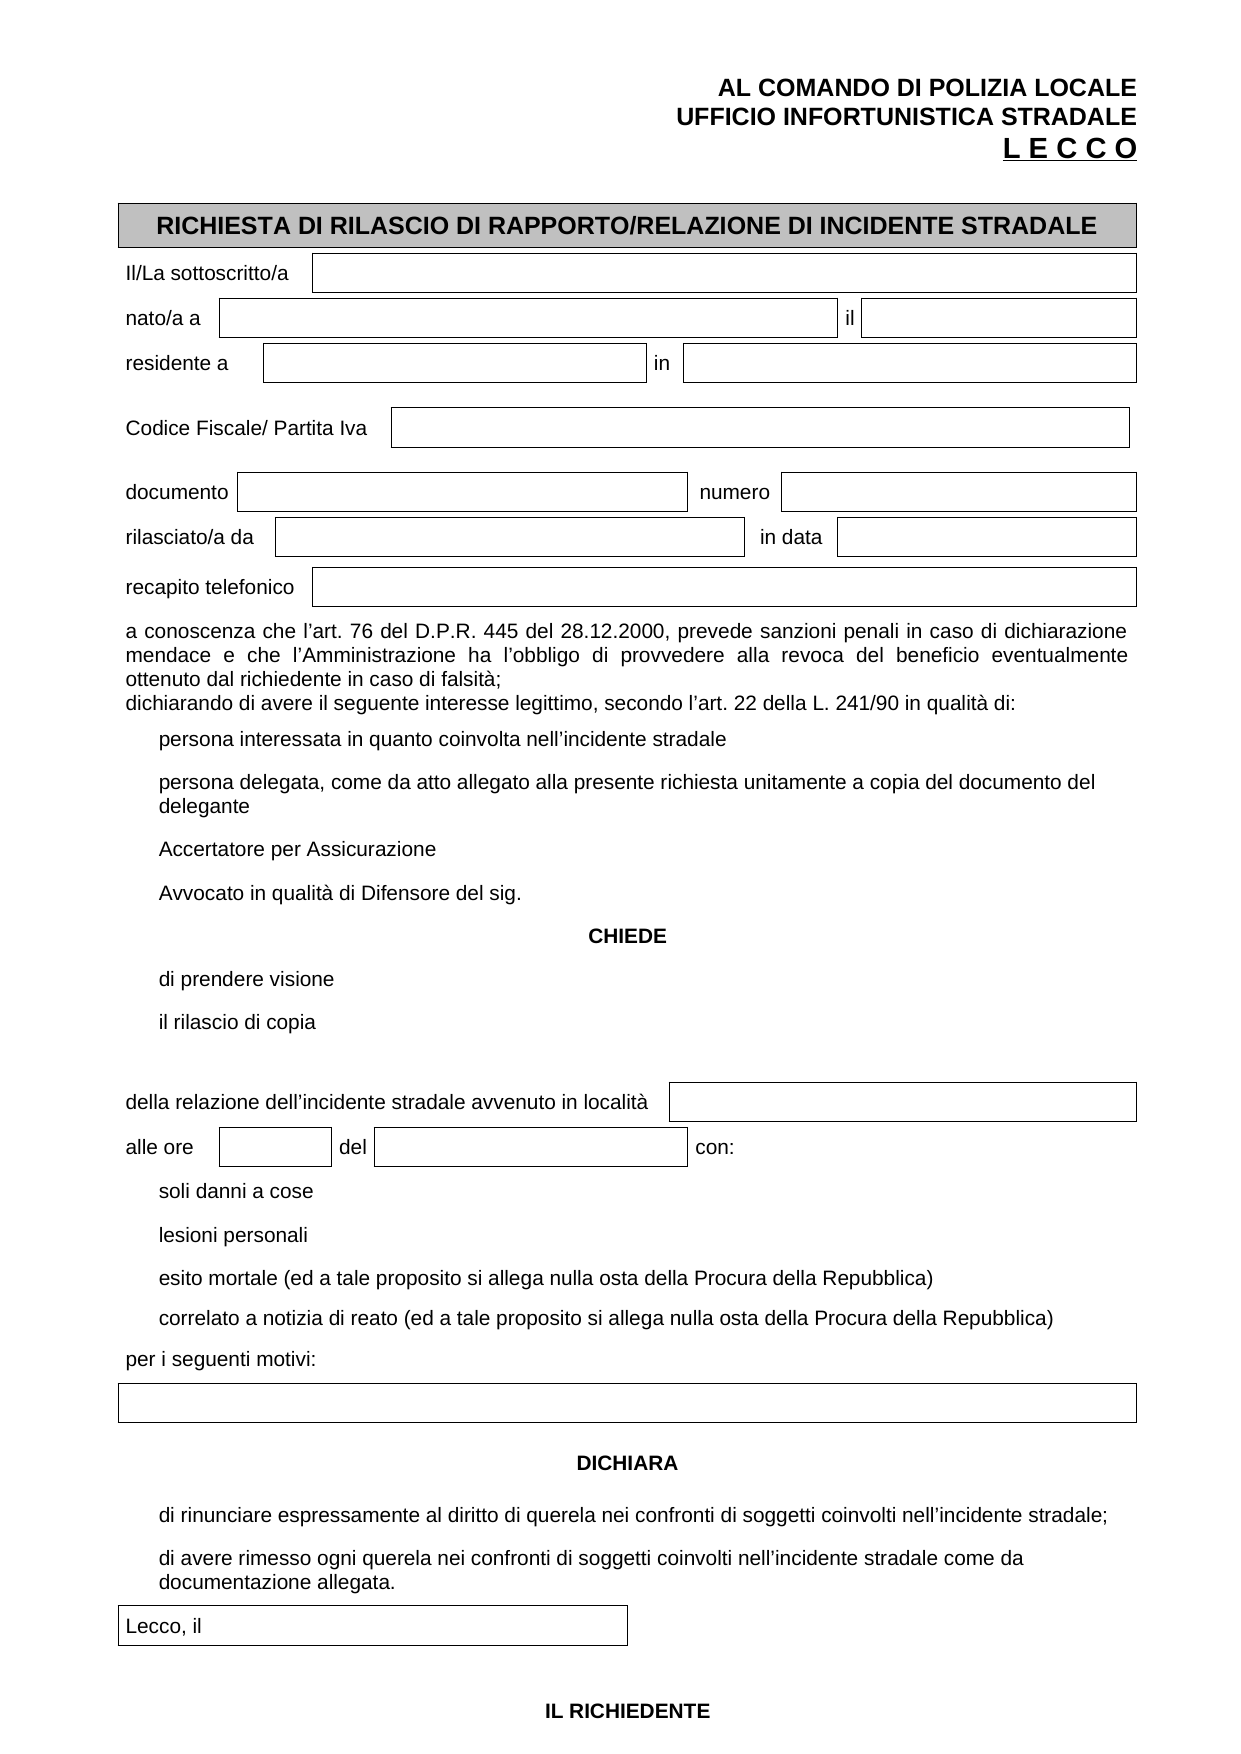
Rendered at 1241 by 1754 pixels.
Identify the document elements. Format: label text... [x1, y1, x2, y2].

table_header [375, 1128, 687, 1166]
table_header [276, 518, 744, 556]
table_header lesioni personali [151, 1215, 1137, 1253]
table_header recapito telefonico [118, 567, 312, 606]
table_header [220, 1128, 331, 1166]
table_header [392, 408, 1129, 447]
table_header in [647, 343, 683, 382]
table_header residente a [118, 343, 263, 382]
table_header DICHIARA  [118, 1428, 1137, 1490]
table_header [119, 1384, 1136, 1422]
text AL COMANDO DI POLIZIA LOCALE [487, 73, 1137, 102]
table_header [118, 960, 151, 998]
table_header [118, 1172, 151, 1210]
table_header [118, 1538, 151, 1601]
table_header Avvocato in qualità di Difensore del sig. [151, 873, 1137, 912]
table_header [1137, 1428, 1240, 1490]
text L E C C O [856, 131, 1137, 164]
table_header persona delegata, come da atto allegato alla presente richiesta unitamente a copia del documento del delegante [151, 763, 1137, 825]
table_header esito mortale (ed a tale proposito si allega nulla osta della Procura della Repubblica) [151, 1258, 1137, 1297]
table_header [264, 344, 646, 382]
table_header in data [745, 517, 837, 556]
text IL RICHIEDENTE [118, 1698, 1137, 1722]
table_header rilasciato/a da [118, 517, 275, 556]
table_header [782, 473, 1136, 511]
table_header [220, 299, 837, 337]
table_header [118, 763, 151, 825]
table_header di prendere visione [151, 960, 1137, 998]
table_header [118, 1003, 151, 1041]
table_header [313, 568, 1136, 606]
table_header correlato a notizia di reato (ed a tale proposito si allega nulla osta della Procura della Repubblica) [151, 1301, 1137, 1335]
table_header CHIEDE [118, 916, 1137, 955]
table_header alle ore [118, 1127, 219, 1166]
table_header Il/La sottoscritto/a [118, 253, 312, 292]
table_header [118, 1495, 151, 1533]
table_header il rilascio di copia [151, 1003, 1137, 1041]
table_header il [838, 298, 861, 337]
table_header [628, 1605, 1136, 1645]
table_header numero [688, 472, 781, 511]
table_header Accertatore per Assicurazione [151, 830, 1137, 868]
table_header per i seguenti motivi: [118, 1340, 1137, 1378]
table_header a conoscenza che l’art. 76 del D.P.R. 445 del 28.12.2000, prevede sanzioni penali in caso di dichiarazione mendace e che l’Amministrazione ha l’obbligo di provvedere alla revoca del beneficio eventualmente ottenuto dal richiedente in caso di falsità; dichiarando di avere il seguente interesse legittimo, secondo l’art. 22 della L. 241/90 in qualità di: [118, 612, 1137, 715]
table_header [118, 830, 151, 868]
table_header del [332, 1127, 374, 1166]
table_header persona interessata in quanto coinvolta nell’incidente stradale [151, 720, 1137, 758]
table_header [862, 299, 1136, 337]
table_header con: [688, 1127, 1137, 1166]
table_header Lecco, il [119, 1606, 627, 1645]
table_header [118, 873, 151, 912]
table_header soli danni a cose [151, 1172, 1137, 1210]
table_header [313, 254, 1136, 292]
table_header [151, 1046, 1137, 1077]
table_header [118, 1046, 151, 1077]
text UFFICIO INFORTUNISTICA STRADALE [487, 102, 1137, 131]
table_header documento [118, 472, 237, 511]
table_header RICHIESTA DI RILASCIO DI RAPPORTO/RELAZIONE DI INCIDENTE STRADALE [119, 204, 1136, 247]
table_header [118, 1258, 151, 1297]
table_header [118, 1301, 151, 1335]
table_header [838, 518, 1136, 556]
table_header [670, 1083, 1136, 1121]
table_header Codice Fiscale/ Partita Iva [118, 407, 391, 447]
table_header nato/a a [118, 298, 219, 337]
table_header [238, 473, 687, 511]
table_header [118, 1215, 151, 1253]
table_header della relazione dell’incidente stradale avvenuto in località [118, 1082, 669, 1121]
table_header di avere rimesso ogni querela nei confronti di soggetti coinvolti nell’incidente stradale come da documentazione allegata. [151, 1538, 1137, 1601]
table_header [118, 720, 151, 758]
table_header [684, 344, 1136, 382]
table_header di rinunciare espressamente al diritto di querela nei confronti di soggetti coinvolti nell’incidente stradale; [151, 1495, 1137, 1533]
